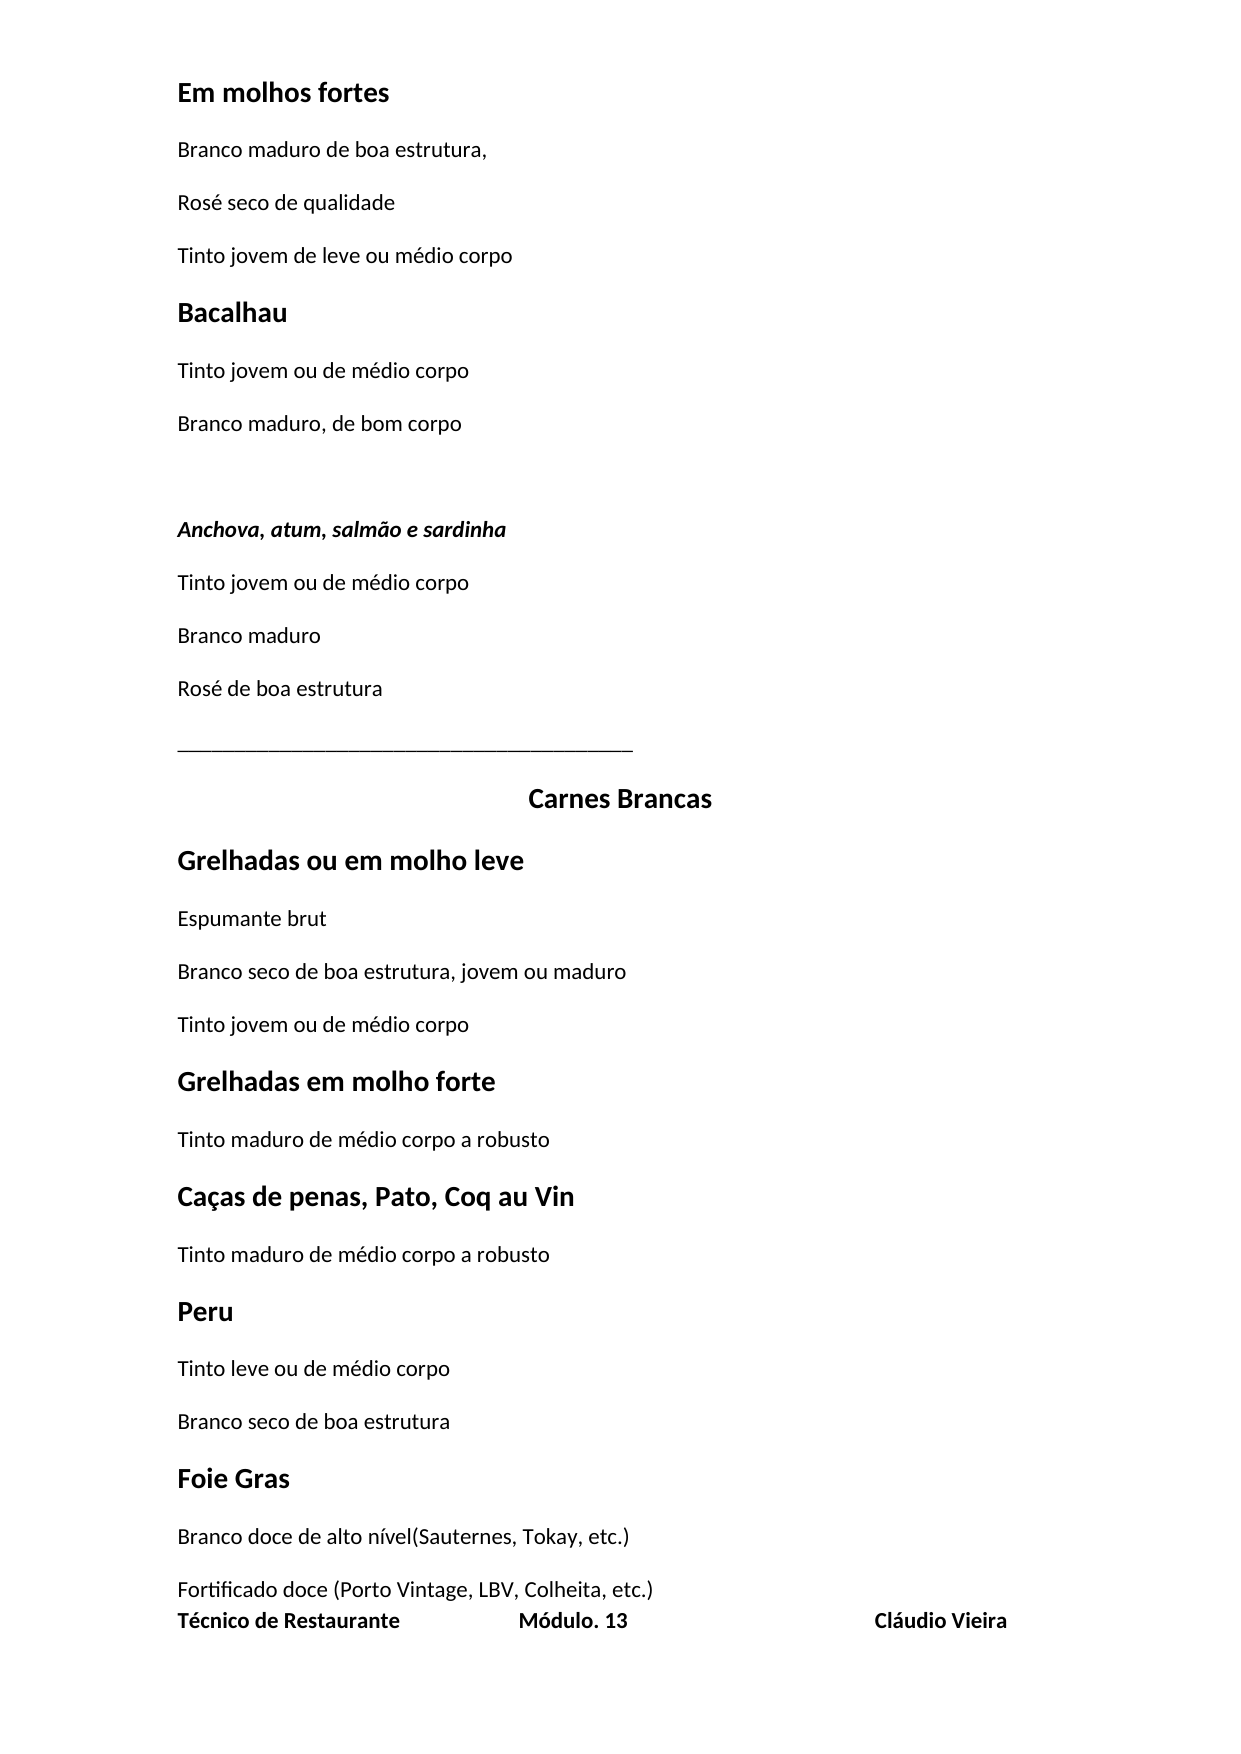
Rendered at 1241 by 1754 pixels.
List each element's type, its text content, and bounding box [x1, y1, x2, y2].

text Tinto maduro de médio corpo a robusto [177, 1240, 1063, 1268]
text Em molhos fortes [177, 74, 1063, 109]
text Peru [177, 1293, 1063, 1328]
text Tinto jovem ou de médio corpo [177, 568, 1063, 596]
text Rosé seco de qualidade [177, 188, 1063, 217]
text Tinto maduro de médio corpo a robusto [177, 1125, 1063, 1153]
text Espumante brut [177, 904, 1063, 932]
text Branco seco de boa estrutura, jovem ou maduro [177, 957, 1063, 985]
text Tinto jovem ou de médio corpo [177, 356, 1063, 384]
text Bacalhau [177, 294, 1063, 330]
text Fortificado doce (Porto Vintage, LBV, Colheita, etc.) [177, 1575, 1063, 1603]
text Caças de penas, Pato, Coq au Vin [177, 1178, 1063, 1213]
text Foie Gras [177, 1461, 1063, 1496]
text Branco doce de alto nível(Sauternes, Tokay, etc.) [177, 1522, 1063, 1550]
text Carnes Brancas [177, 781, 1063, 816]
text Grelhadas ou em molho leve [177, 842, 1063, 878]
text Branco maduro de boa estrutura, [177, 136, 1063, 163]
text Rosé de boa estrutura [177, 674, 1063, 702]
text Anchova, atum, salmão e sardinha [177, 515, 1063, 543]
text Branco seco de boa estrutura [177, 1407, 1063, 1436]
text Tinto jovem de leve ou médio corpo [177, 242, 1063, 269]
text Grelhadas em molho forte [177, 1063, 1063, 1099]
text ________________________________________ [177, 727, 1063, 756]
text Branco maduro, de bom corpo [177, 409, 1063, 437]
text Tinto jovem ou de médio corpo [177, 1010, 1063, 1038]
text Tinto leve ou de médio corpo [177, 1354, 1063, 1382]
text Branco maduro [177, 621, 1063, 649]
